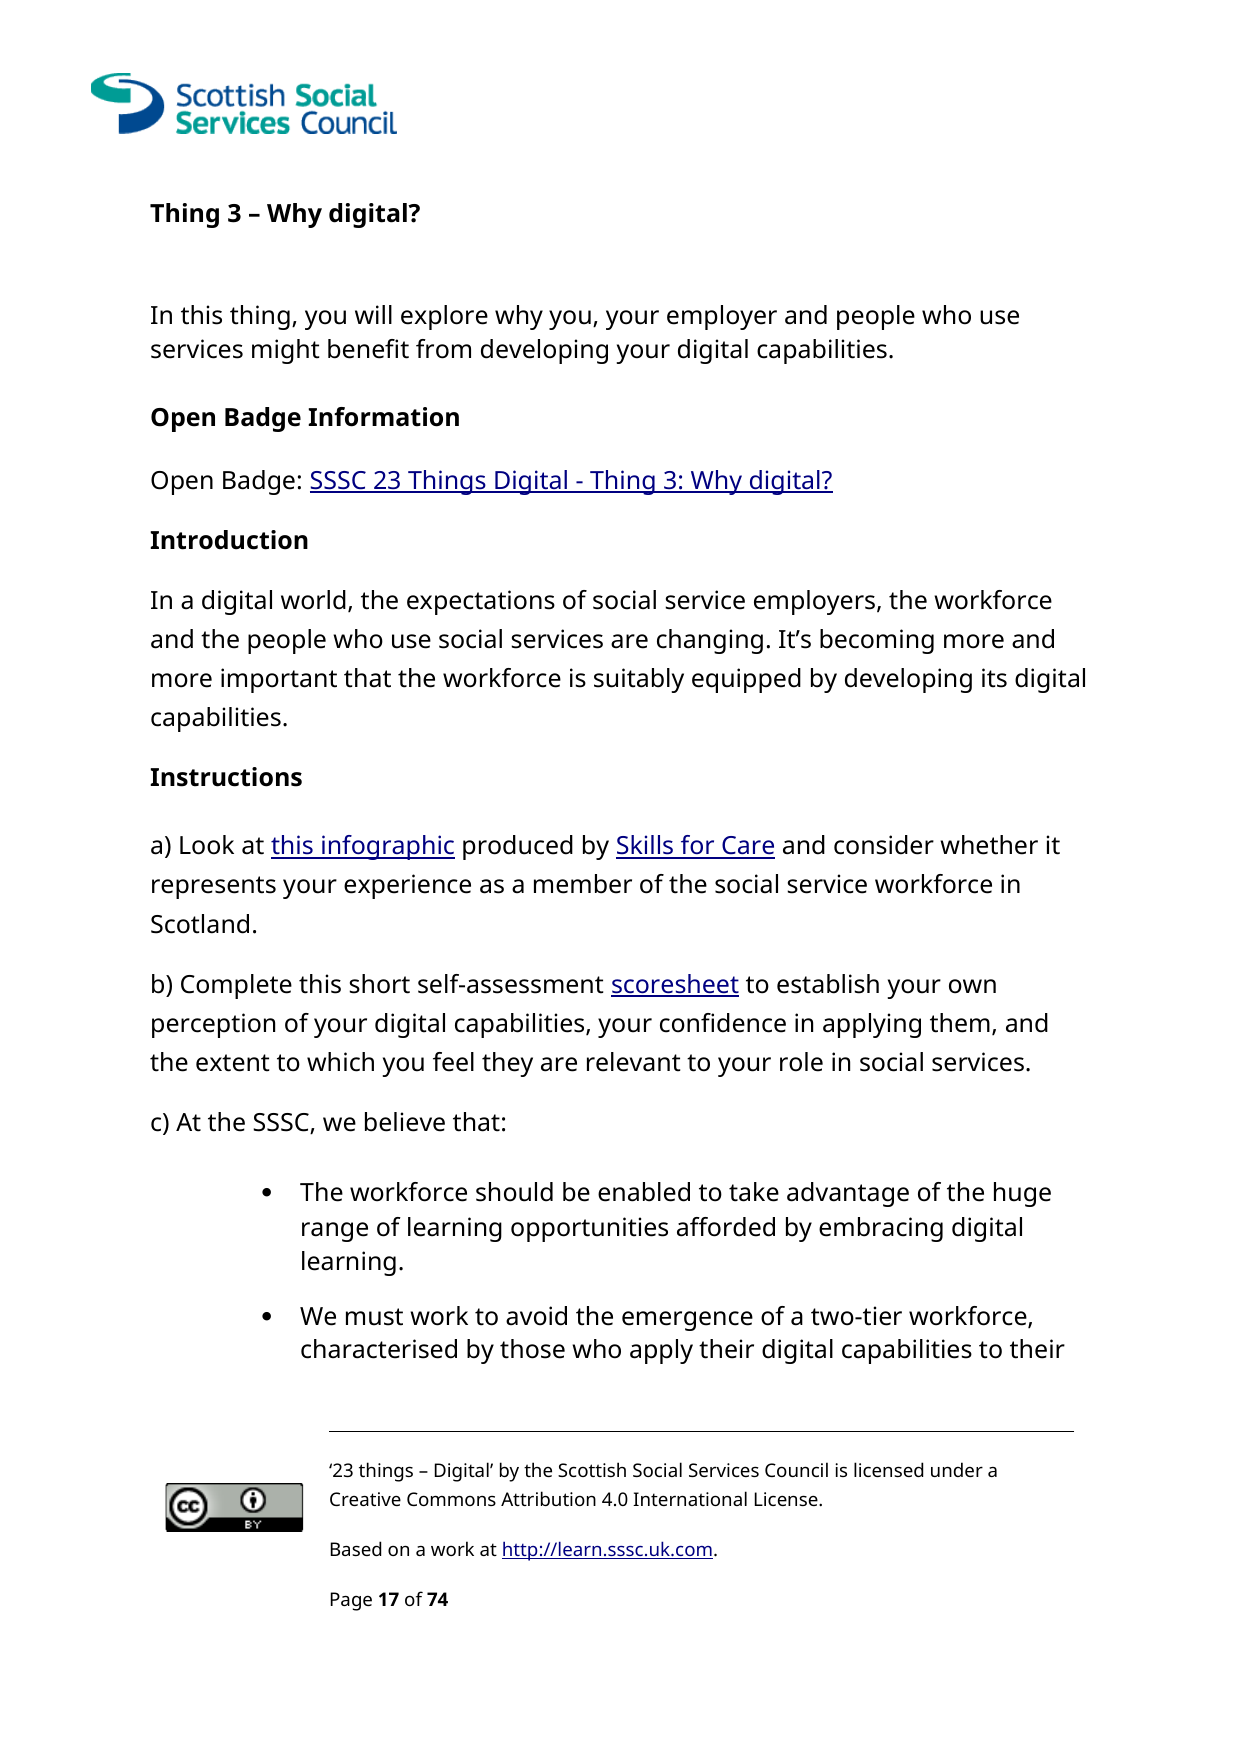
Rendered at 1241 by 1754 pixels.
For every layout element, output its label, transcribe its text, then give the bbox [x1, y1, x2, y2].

text Instructions [150, 760, 1090, 794]
text Thing 3 – Why digital? [150, 195, 1090, 229]
list We must work to avoid the emergence of a two-tier workforce, characterised by those who apply their digital capabilities to their [262, 1298, 1090, 1366]
list The workforce should be enabled to take advantage of the huge range of learning opportunities afforded by embracing digital learning. [262, 1175, 1090, 1277]
text Open Badge Information [150, 399, 1090, 434]
text b) Complete this short self-assessment scoresheet to establish your own perception of your digital capabilities, your confidence in applying them, and the extent to which you feel they are relevant to your role in social services. [150, 966, 1090, 1079]
text a) Look at this infographic produced by Skills for Care and consider whether it represents your experience as a member of the social service workforce in Scotland. [150, 828, 1090, 940]
text Introduction [150, 522, 1090, 556]
text c) At the SSSC, we believe that: [150, 1105, 1090, 1139]
text In this thing, you will explore why you, your employer and people who use services might benefit from developing your digital capabilities. [150, 297, 1090, 366]
text In a digital world, the expectations of social service employers, the workforce and the people who use social services are changing. It’s becoming more and more important that the workforce is suitably equipped by developing its digital capabilities. [150, 582, 1090, 734]
text Open Badge: SSSC 23 Things Digital - Thing 3: Why digital? [150, 462, 1090, 496]
